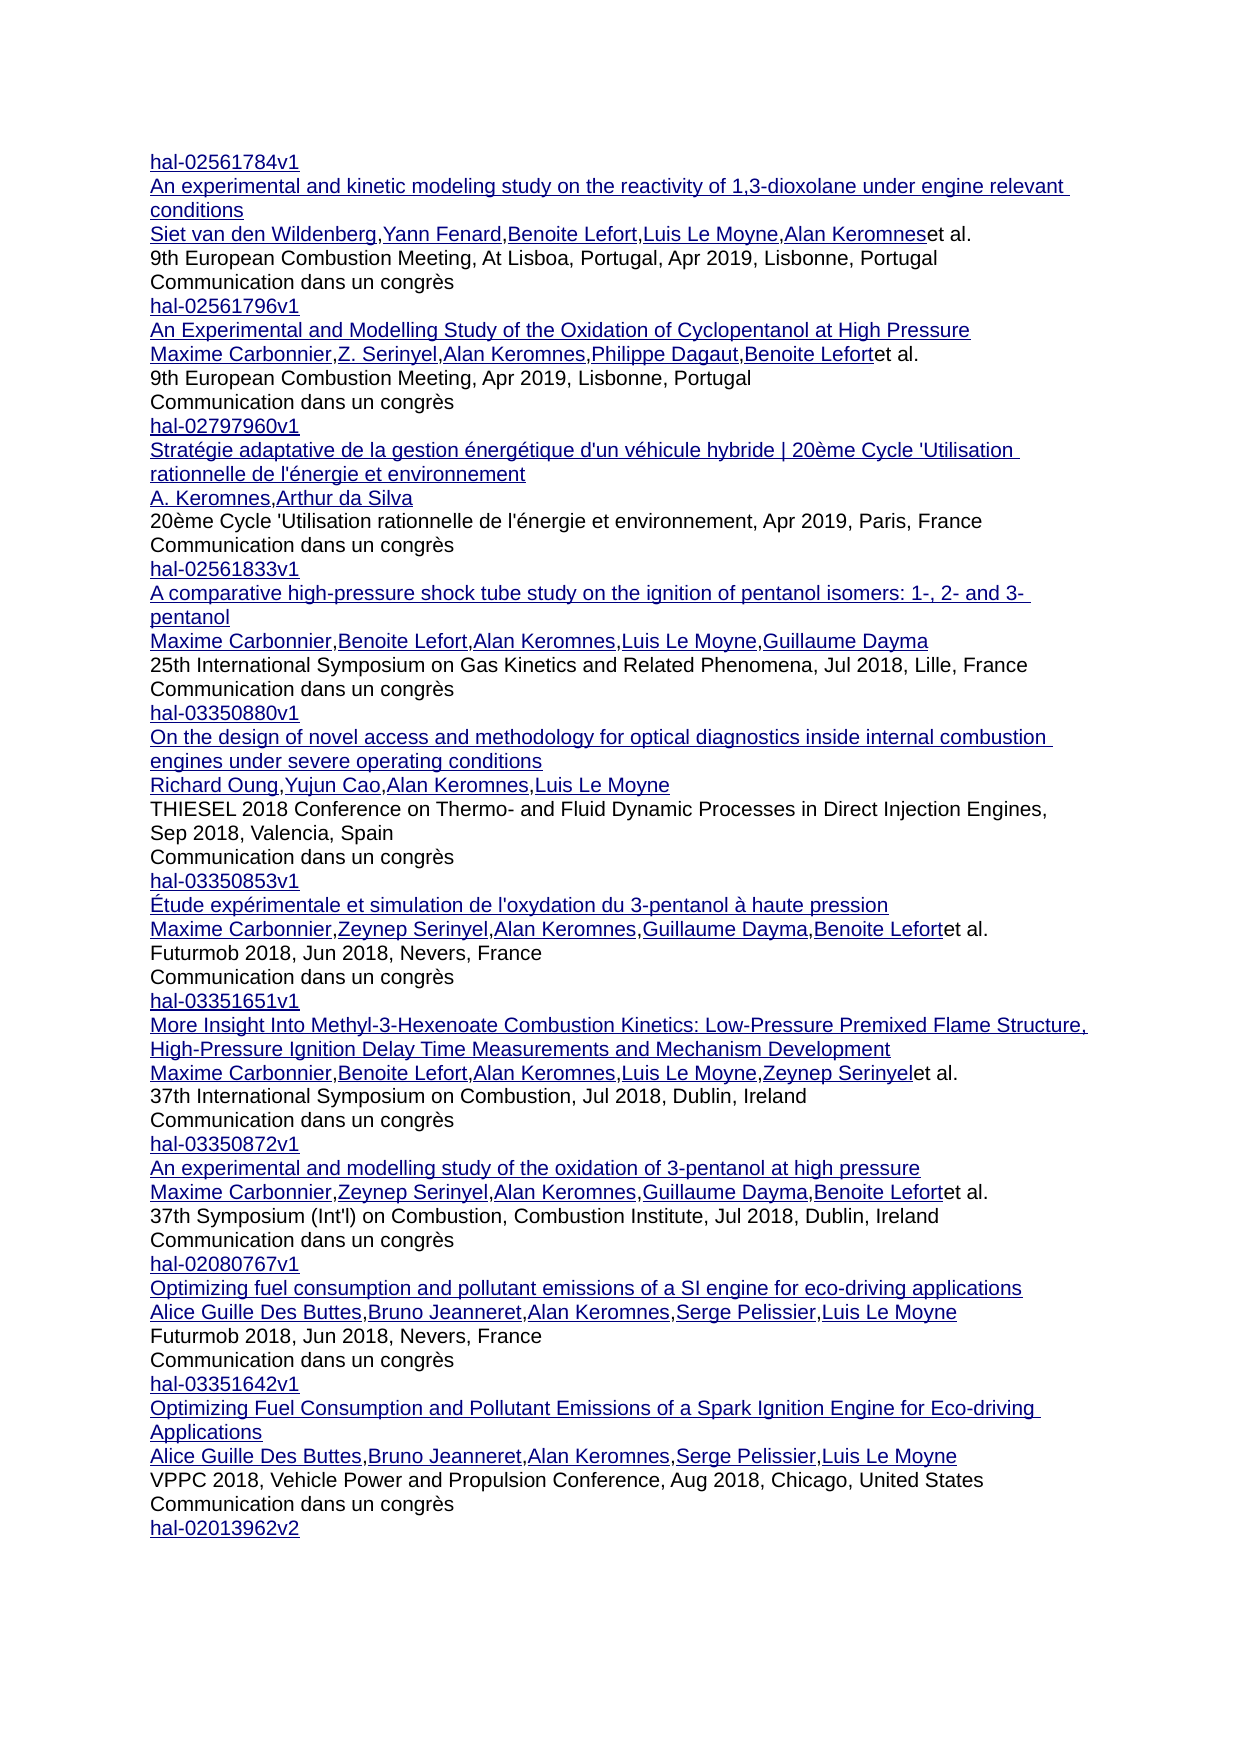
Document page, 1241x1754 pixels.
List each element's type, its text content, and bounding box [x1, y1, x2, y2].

table_cell On the design of novel access and methodology for optical diagnostics inside internal combustion engines under severe operating conditions Richard Oung,Yujun Cao,Alan Keromnes,Luis Le Moyne THIESEL 2018 Conference on Thermo- and Fluid Dynamic Processes in Direct Injection Engines, Sep 2018, Valencia, Spain Communication dans un congrès hal-03350853v1 [150, 725, 1090, 893]
table_cell Optimizing fuel consumption and pollutant emissions of a SI engine for eco-driving applications Alice Guille Des Buttes,Bruno Jeanneret,Alan Keromnes,Serge Pelissier,Luis Le Moyne Futurmob 2018, Jun 2018, Nevers, France Communication dans un congrès hal-03351642v1 [150, 1276, 1090, 1396]
table_cell An experimental and modelling study of the oxidation of 3-pentanol at high pressure Maxime Carbonnier,Zeynep Serinyel,Alan Keromnes,Guillaume Dayma,Benoite Lefortet al. 37th Symposium (Int'l) on Combustion, Combustion Institute, Jul 2018, Dublin, Ireland Communication dans un congrès hal-02080767v1 [150, 1156, 1090, 1276]
table_cell An experimental and kinetic modeling study on the reactivity of 1,3-dioxolane under engine relevant conditions Siet van den Wildenberg,Yann Fenard,Benoite Lefort,Luis Le Moyne,Alan Keromneset al. 9th European Combustion Meeting, At Lisboa, Portugal, Apr 2019, Lisbonne, Portugal Communication dans un congrès hal-02561796v1 [150, 174, 1090, 318]
table_cell Optimizing Fuel Consumption and Pollutant Emissions of a Spark Ignition Engine for Eco-driving Applications Alice Guille Des Buttes,Bruno Jeanneret,Alan Keromnes,Serge Pelissier,Luis Le Moyne VPPC 2018, Vehicle Power and Propulsion Conference, Aug 2018, Chicago, United States Communication dans un congrès hal-02013962v2 [150, 1396, 1090, 1539]
table_cell hal-02561784v1 [150, 150, 1090, 174]
table_cell Stratégie adaptative de la gestion énergétique d'un véhicule hybride | 20ème Cycle 'Utilisation rationnelle de l'énergie et environnement A. Keromnes,Arthur da Silva 20ème Cycle 'Utilisation rationnelle de l'énergie et environnement, Apr 2019, Paris, France Communication dans un congrès hal-02561833v1 [150, 438, 1090, 581]
table_cell An Experimental and Modelling Study of the Oxidation of Cyclopentanol at High Pressure Maxime Carbonnier,Z. Serinyel,Alan Keromnes,Philippe Dagaut,Benoite Lefortet al. 9th European Combustion Meeting, Apr 2019, Lisbonne, Portugal Communication dans un congrès hal-02797960v1 [150, 318, 1090, 437]
table_cell Étude expérimentale et simulation de l'oxydation du 3-pentanol à haute pression Maxime Carbonnier,Zeynep Serinyel,Alan Keromnes,Guillaume Dayma,Benoite Lefortet al. Futurmob 2018, Jun 2018, Nevers, France Communication dans un congrès hal-03351651v1 [150, 893, 1090, 1012]
table_cell More Insight Into Methyl-3-Hexenoate Combustion Kinetics: Low-Pressure Premixed Flame Structure, High-Pressure Ignition Delay Time Measurements and Mechanism Development Maxime Carbonnier,Benoite Lefort,Alan Keromnes,Luis Le Moyne,Zeynep Serinyelet al. 37th International Symposium on Combustion, Jul 2018, Dublin, Ireland Communication dans un congrès hal-03350872v1 [150, 1013, 1090, 1156]
table_cell A comparative high-pressure shock tube study on the ignition of pentanol isomers: 1-, 2- and 3- pentanol Maxime Carbonnier,Benoite Lefort,Alan Keromnes,Luis Le Moyne,Guillaume Dayma 25th International Symposium on Gas Kinetics and Related Phenomena, Jul 2018, Lille, France Communication dans un congrès hal-03350880v1 [150, 581, 1090, 725]
